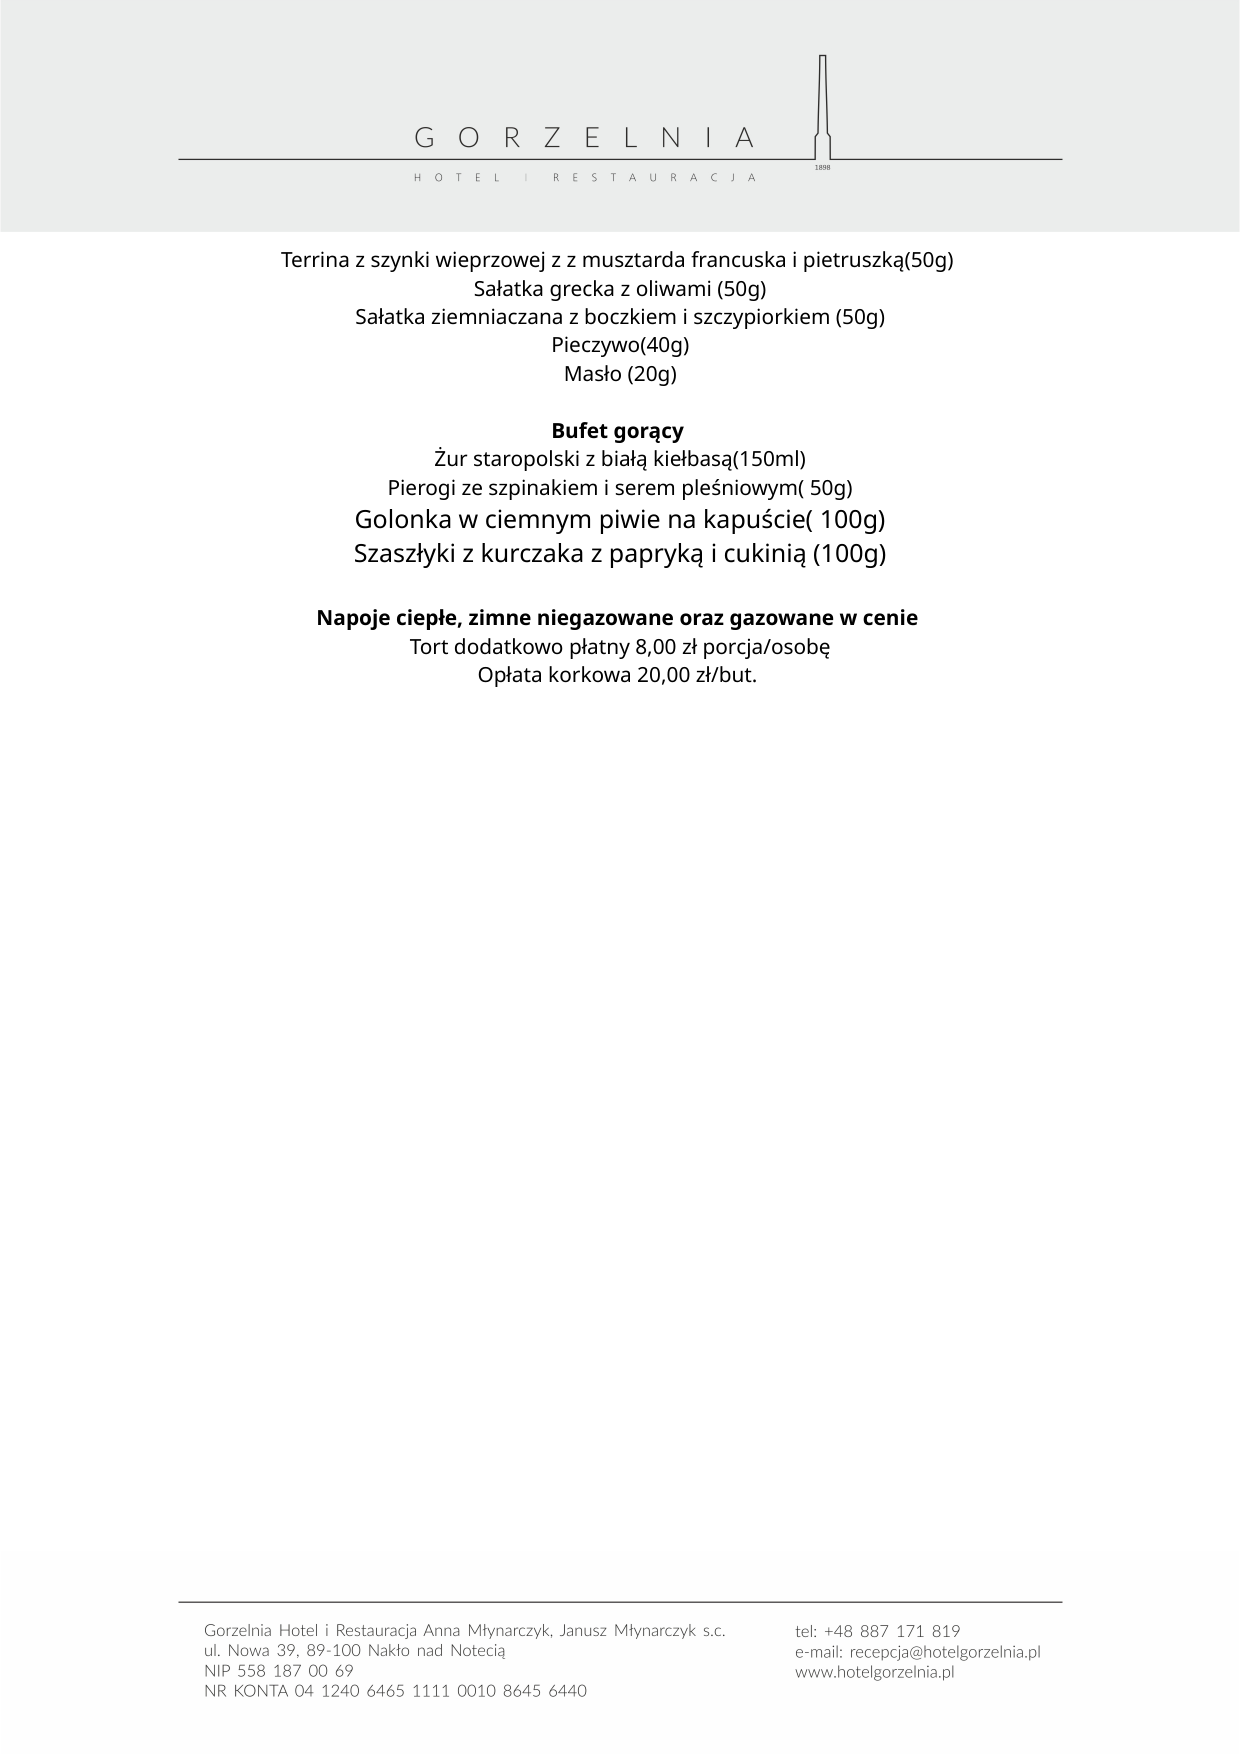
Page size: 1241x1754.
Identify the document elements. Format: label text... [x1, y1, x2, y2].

text Sałatka ziemniaczana z boczkiem i szczypiorkiem (50g) [118, 302, 1122, 331]
picture [0, 0, 1240, 232]
text Opłata korkowa 20,00 zł/but. [118, 660, 1122, 689]
text Masło (20g) [118, 359, 1122, 387]
text Pierogi ze szpinakiem i serem pleśniowym( 50g) [118, 473, 1122, 501]
text Żur staropolski z białą kiełbasą(150ml) [118, 444, 1122, 473]
text Tort dodatkowo płatny 8,00 zł porcja/osobę [118, 632, 1122, 660]
text Terrina z szynki wieprzowej z z musztarda francuska i pietruszką(50g) [118, 245, 1122, 274]
text Napoje ciepłe, zimne niegazowane oraz gazowane w cenie [118, 603, 1122, 632]
picture [1, 1551, 1240, 1754]
text Szaszłyki z kurczaka z papryką i cukinią (100g) [118, 535, 1122, 569]
text Bufet gorący [118, 416, 1122, 444]
text Sałatka grecka z oliwami (50g) [118, 274, 1122, 302]
text Pieczywo(40g) [118, 331, 1122, 359]
text Golonka w ciemnym piwie na kapuście( 100g) [118, 501, 1122, 535]
